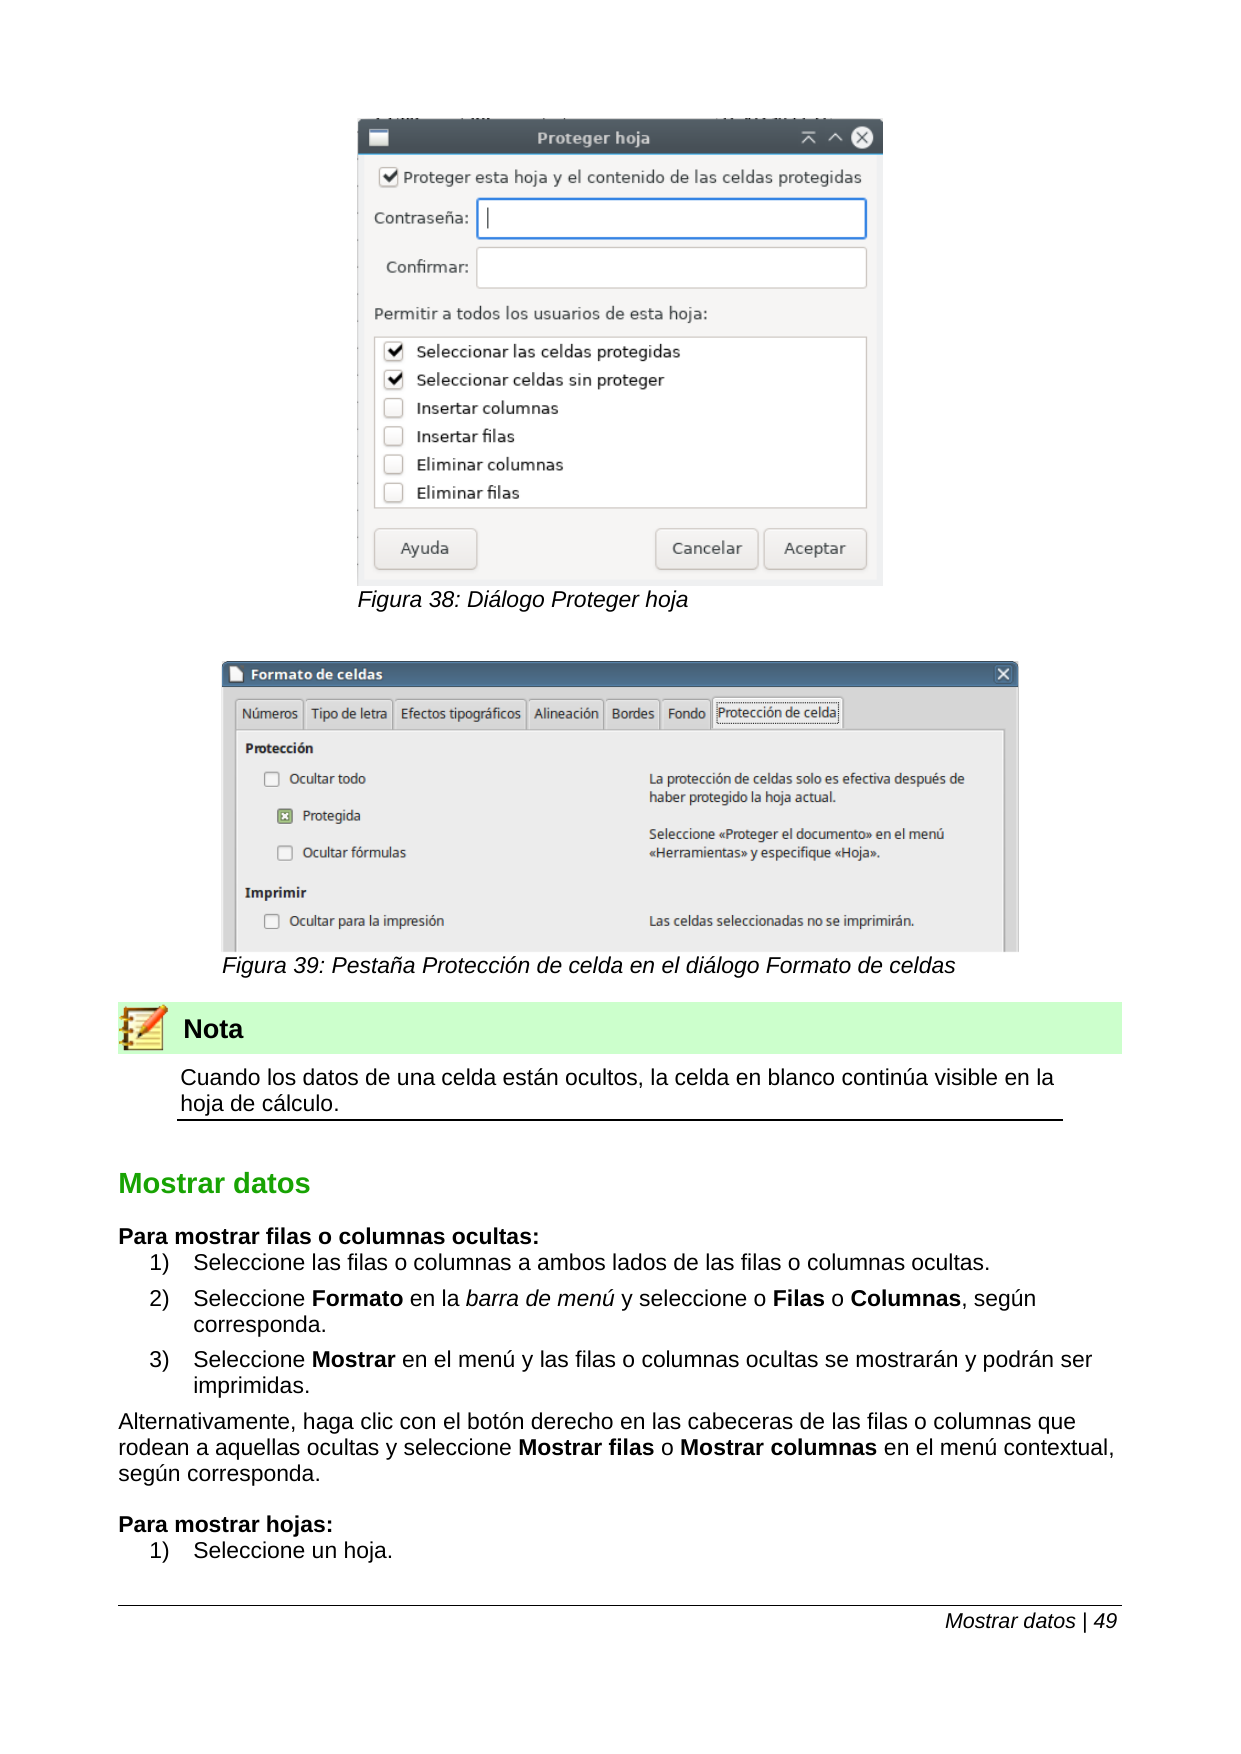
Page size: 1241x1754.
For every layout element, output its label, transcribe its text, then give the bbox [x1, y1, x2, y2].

text Cuando los datos de una celda están ocultos, la celda en blanco continúa visible en la hoja de cálculo. [177, 1060, 1063, 1119]
list Seleccione las filas o columnas a ambos lados de las filas o columnas ocultas. [169, 1249, 1122, 1276]
list Seleccione Mostrar en el menú y las filas o columnas ocultas se mostrarán y podrán ser imprimidas. [169, 1346, 1122, 1399]
picture [119, 1003, 170, 1054]
text Alternativamente, haga clic con el botón derecho en las cabeceras de las filas o columnas que rodean a aquellas ocultas y seleccione Mostrar filas o Mostrar columnas en el menú contextual, según corresponda. [118, 1408, 1122, 1487]
text Figura 39: Pestaña Protección de celda en el diálogo Formato de celdas [222, 953, 1018, 979]
text Para mostrar filas o columnas ocultas: [118, 1223, 1122, 1249]
subtitle Nota [118, 1002, 1122, 1054]
list Seleccione un hoja. [169, 1537, 1122, 1564]
text Para mostrar hojas: [118, 1511, 1122, 1537]
subtitle Mostrar datos [118, 1166, 1122, 1199]
text Figura 38: Diálogo Proteger hoja [357, 586, 883, 612]
picture [357, 118, 883, 586]
list Seleccione Formato en la barra de menú y seleccione o Filas o Columnas, según corresponda. [169, 1284, 1122, 1337]
picture [221, 661, 1019, 953]
